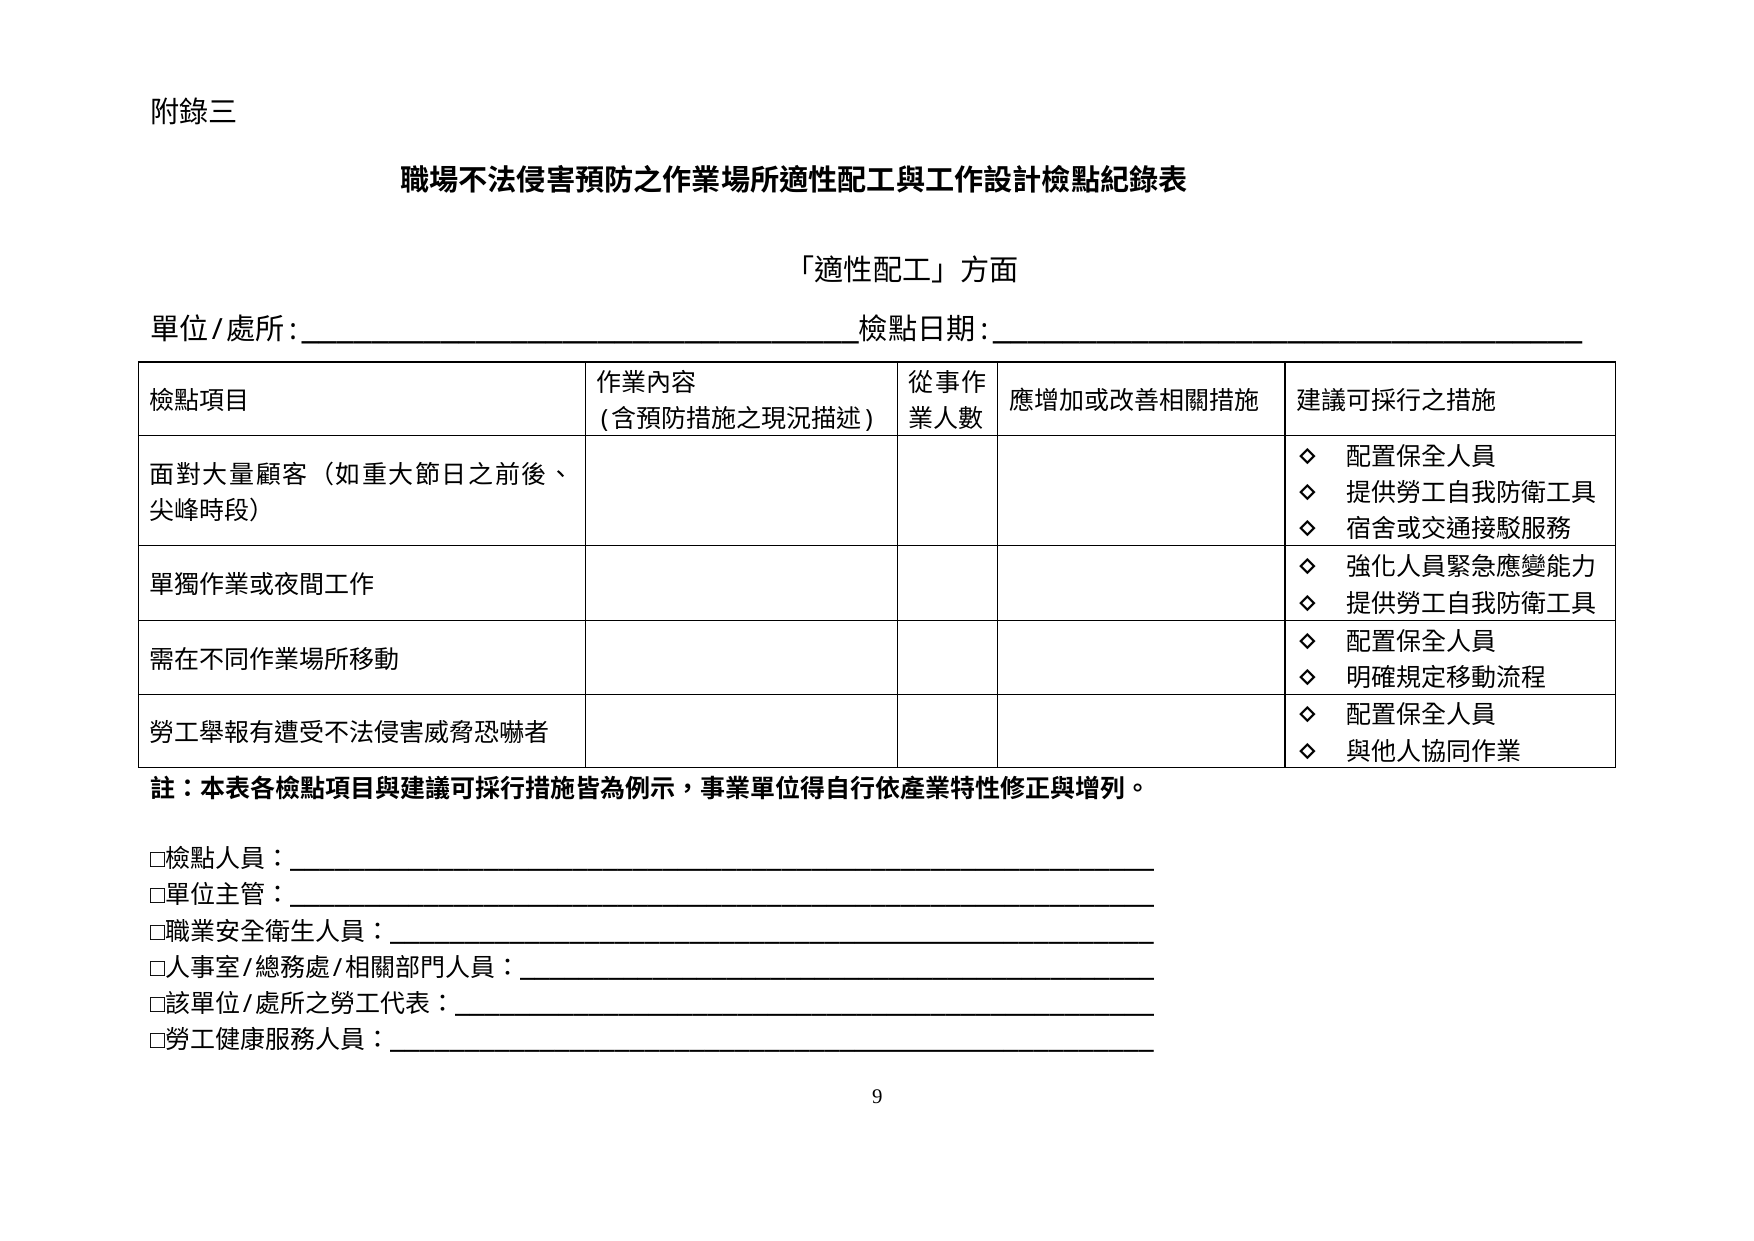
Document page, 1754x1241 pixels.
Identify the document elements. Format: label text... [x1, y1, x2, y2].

text □該單位/處所之勞工代表： [150, 984, 1604, 1020]
table_cell [586, 436, 897, 545]
table_cell [998, 436, 1284, 545]
table_cell 需在不同作業場所移動 [139, 621, 585, 694]
table_cell [586, 546, 897, 620]
table_cell [998, 621, 1284, 694]
table_cell 強化人員緊急應變能力 提供勞工自我防衛工具 [1286, 546, 1615, 620]
table_cell [898, 621, 997, 694]
table_cell 配置保全人員 明確規定移動流程 [1286, 621, 1615, 694]
text 單位/處所: 檢點日期: [150, 303, 1604, 349]
text 「適性配工」方面 [200, 241, 1604, 291]
table_header 建議可採行之措施 [1286, 363, 1615, 435]
table_header 檢點項目 [139, 363, 585, 435]
text 註：本表各檢點項目與建議可採行措施皆為例示，事業單位得自行依產業特性修正與增列。 [150, 768, 1604, 804]
text □檢點人員： [150, 839, 1604, 875]
table_cell [898, 695, 997, 767]
table_header 從事作業人數 [898, 363, 997, 435]
table_cell 勞工舉報有遭受不法侵害威脅恐嚇者 [139, 695, 585, 767]
text □人事室/總務處/相關部門人員： [150, 947, 1604, 984]
text 附錄四、職場不法侵害預防之作業場所適性配工與工作設計檢點紀錄表 [1047, 148, 1604, 156]
table_header 作業內容 (含預防措施之現況描述) [586, 363, 897, 435]
table_cell [586, 695, 897, 767]
text □職業安全衛生人員： [150, 911, 1604, 947]
text □勞工健康服務人員： [150, 1020, 1604, 1056]
table_cell [898, 436, 997, 545]
table_cell [586, 621, 897, 694]
text □單位主管： [150, 875, 1604, 911]
table_header 應增加或改善相關措施 [998, 363, 1284, 435]
table_cell [898, 546, 997, 620]
text 職場不法侵害預防之作業場所適性配工與工作設計檢點紀錄表 [350, 156, 1604, 198]
table_cell 配置保全人員 提供勞工自我防衛工具 宿舍或交通接駁服務 [1286, 436, 1615, 545]
table_cell [998, 695, 1284, 767]
table_cell [998, 546, 1284, 620]
table_cell 配置保全人員 與他人協同作業 [1286, 695, 1615, 767]
table_cell 單獨作業或夜間工作 [139, 546, 585, 620]
table_cell 面對大量顧客（如重大節日之前後、尖峰時段） [139, 436, 585, 545]
